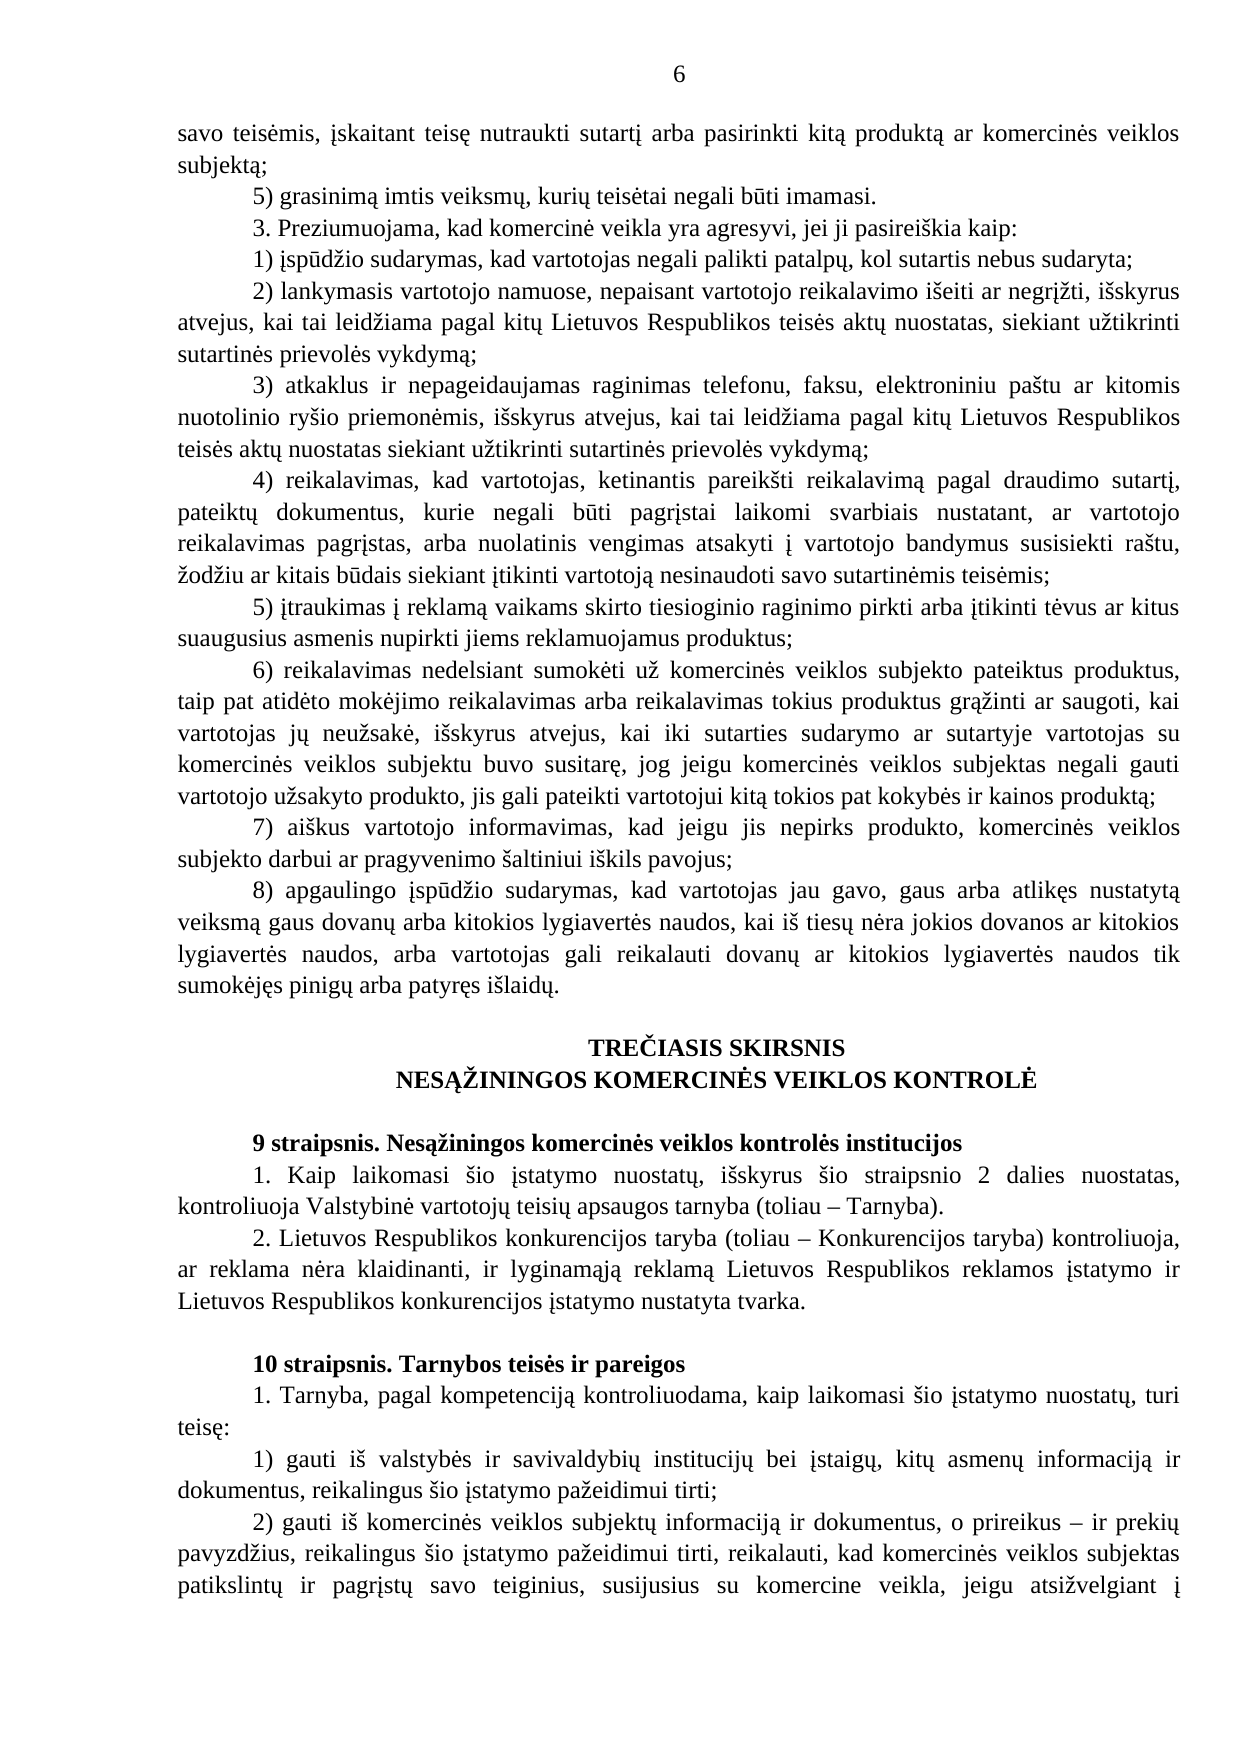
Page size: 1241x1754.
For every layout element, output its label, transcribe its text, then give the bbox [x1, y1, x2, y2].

text 2. Lietuvos Respublikos konkurencijos taryba (toliau – Konkurencijos taryba) kontroliuoja, ar reklama nėra klaidinanti, ir lyginamąją reklamą Lietuvos Respublikos reklamos įstatymo ir Lietuvos Respublikos konkurencijos įstatymo nustatyta tvarka. [177, 1223, 1181, 1315]
text TREČIASIS SKIRSNIS [177, 1033, 1181, 1062]
text 10 straipsnis. Tarnybos teisės ir pareigos [177, 1349, 1181, 1378]
text 5) grasinimą imtis veiksmų, kurių teisėtai negali būti imamasi. [177, 181, 1181, 210]
text 4) reikalavimas, kad vartotojas, ketinantis pareikšti reikalavimą pagal draudimo sutartį, pateiktų dokumentus, kurie negali būti pagrįstai laikomi svarbiais nustatant, ar vartotojo reikalavimas pagrįstas, arba nuolatinis vengimas atsakyti į vartotojo bandymus susisiekti raštu, žodžiu ar kitais būdais siekiant įtikinti vartotoją nesinaudoti savo sutartinėmis teisėmis; [177, 465, 1181, 589]
text NESĄŽININGOS KOMERCINĖS VEIKLOS KONTROLĖ [177, 1065, 1181, 1094]
text 1. Kaip laikomasi šio įstatymo nuostatų, išskyrus šio straipsnio 2 dalies nuostatas, kontroliuoja Valstybinė vartotojų teisių apsaugos tarnyba (toliau – Tarnyba). [177, 1160, 1181, 1220]
text 3) atkaklus ir nepageidaujamas raginimas telefonu, faksu, elektroniniu paštu ar kitomis nuotolinio ryšio priemonėmis, išskyrus atvejus, kai tai leidžiama pagal kitų Lietuvos Respublikos teisės aktų nuostatas siekiant užtikrinti sutartinės prievolės vykdymą; [177, 371, 1181, 462]
text 1. Tarnyba, pagal kompetenciją kontroliuodama, kaip laikomasi šio įstatymo nuostatų, turi teisę: [177, 1381, 1181, 1441]
text 9 straipsnis. Nesąžiningos komercinės veiklos kontrolės institucijos [177, 1128, 1181, 1157]
text 8) apgaulingo įspūdžio sudarymas, kad vartotojas jau gavo, gaus arba atlikęs nustatytą veiksmą gaus dovanų arba kitokios lygiavertės naudos, kai iš tiesų nėra jokios dovanos ar kitokios lygiavertės naudos, arba vartotojas gali reikalauti dovanų ar kitokios lygiavertės naudos tik sumokėjęs pinigų arba patyręs išlaidų. [177, 876, 1181, 999]
text 6) reikalavimas nedelsiant sumokėti už komercinės veiklos subjekto pateiktus produktus, taip pat atidėto mokėjimo reikalavimas arba reikalavimas tokius produktus grąžinti ar saugoti, kai vartotojas jų neužsakė, išskyrus atvejus, kai iki sutarties sudarymo ar sutartyje vartotojas su komercinės veiklos subjektu buvo susitarę, jog jeigu komercinės veiklos subjektas negali gauti vartotojo užsakyto produkto, jis gali pateikti vartotojui kitą tokios pat kokybės ir kainos produktą; [177, 655, 1181, 810]
text 2) lankymasis vartotojo namuose, nepaisant vartotojo reikalavimo išeiti ar negrįžti, išskyrus atvejus, kai tai leidžiama pagal kitų Lietuvos Respublikos teisės aktų nuostatas, siekiant užtikrinti sutartinės prievolės vykdymą; [177, 276, 1181, 368]
text 7) aiškus vartotojo informavimas, kad jeigu jis nepirks produkto, komercinės veiklos subjekto darbui ar pragyvenimo šaltiniui iškils pavojus; [177, 812, 1181, 873]
text 1) gauti iš valstybės ir savivaldybių institucijų bei įstaigų, kitų asmenų informaciją ir dokumentus, reikalingus šio įstatymo pažeidimui tirti; [177, 1444, 1181, 1504]
text savo teisėmis, įskaitant teisę nutraukti sutartį arba pasirinkti kitą produktą ar komercinės veiklos subjektą; [177, 118, 1181, 178]
text 1) įspūdžio sudarymas, kad vartotojas negali palikti patalpų, kol sutartis nebus sudaryta; [177, 244, 1181, 273]
text 3. Preziumuojama, kad komercinė veikla yra agresyvi, jei ji pasireiškia kaip: [177, 213, 1181, 242]
text 2) gauti iš komercinės veiklos subjektų informaciją ir dokumentus, o prireikus – ir prekių pavyzdžius, reikalingus šio įstatymo pažeidimui tirti, reikalauti, kad komercinės veiklos subjektas patikslintų ir pagrįstų savo teiginius, susijusius su komercine veikla, jeigu atsižvelgiant į [177, 1507, 1181, 1599]
text 5) įtraukimas į reklamą vaikams skirto tiesioginio raginimo pirkti arba įtikinti tėvus ar kitus suaugusius asmenis nupirkti jiems reklamuojamus produktus; [177, 592, 1181, 652]
